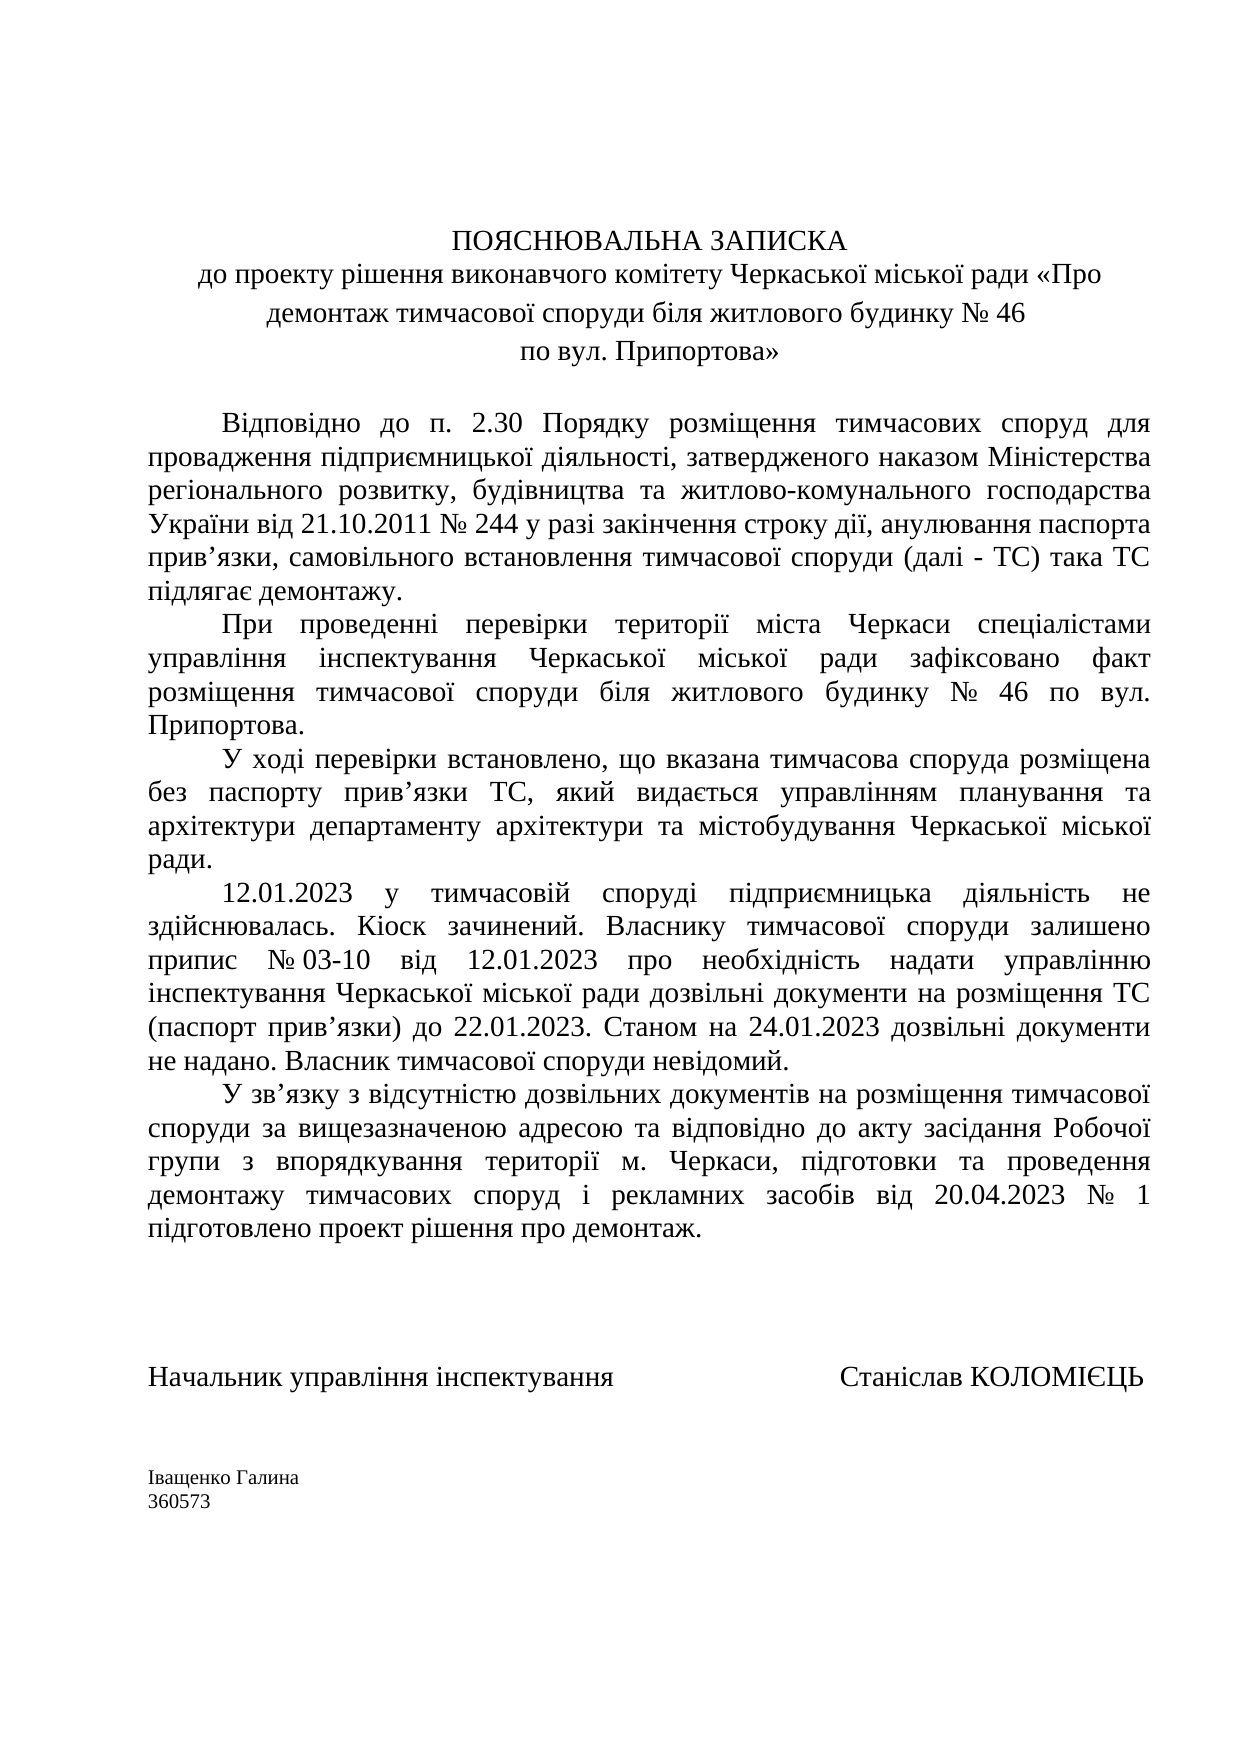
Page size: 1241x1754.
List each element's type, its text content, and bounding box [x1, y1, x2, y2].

text 360573 [148, 1489, 1152, 1513]
text У зв’язку з відсутністю дозвільних документів на розміщення тимчасової споруди за вищезазначеною адресою та відповідно до акту засідання Робочої групи з впорядкування території м. Черкаси, підготовки та проведення демонтажу тимчасових споруд і рекламних засобів від 20.04.2023 № 1 підготовлено проект рішення про демонтаж. [148, 1076, 1152, 1244]
text ПОЯСНЮВАЛЬНА ЗАПИСКА [148, 223, 1152, 256]
text по вул. Припортова» [148, 333, 1152, 367]
text Іващенко Галина [148, 1465, 1152, 1489]
text У ході перевірки встановлено, що вказана тимчасова споруда розміщена без паспорту прив’язки ТС, який видається управлінням планування та архітектури департаменту архітектури та містобудування Черкаської міської ради. [148, 741, 1152, 875]
text Начальник управління інспектування Станіслав КОЛОМІЄЦЬ [148, 1359, 1152, 1393]
text Відповідно до п. 2.30 Порядку розміщення тимчасових споруд для провадження підприємницької діяльності, затвердженого наказом Міністерства регіонального розвитку, будівництва та житлово-комунального господарства України від 21.10.2011 № 244 у разі закінчення строку дії, анулювання паспорта прив’язки, самовільного встановлення тимчасової споруди (далі - ТС) така ТС підлягає демонтажу. [148, 405, 1152, 607]
text 12.01.2023 у тимчасовій споруді підприємницька діяльність не здійснювалась. Кіоск зачинений. Власнику тимчасової споруди залишено припис № 03-10 від 12.01.2023 про необхідність надати управлінню інспектування Черкаської міської ради дозвільні документи на розміщення ТС (паспорт прив’язки) до 22.01.2023. Станом на 24.01.2023 дозвільні документи не надано. Власник тимчасової споруди невідомий. [148, 875, 1152, 1076]
text При проведенні перевірки території міста Черкаси спеціалістами управління інспектування Черкаської міської ради зафіксовано факт розміщення тимчасової споруди біля житлового будинку № 46 по вул. Припортова. [148, 607, 1152, 741]
text до проекту рішення виконавчого комітету Черкаської міської ради «Про демонтаж тимчасової споруди біля житлового будинку № 46 [148, 256, 1152, 328]
